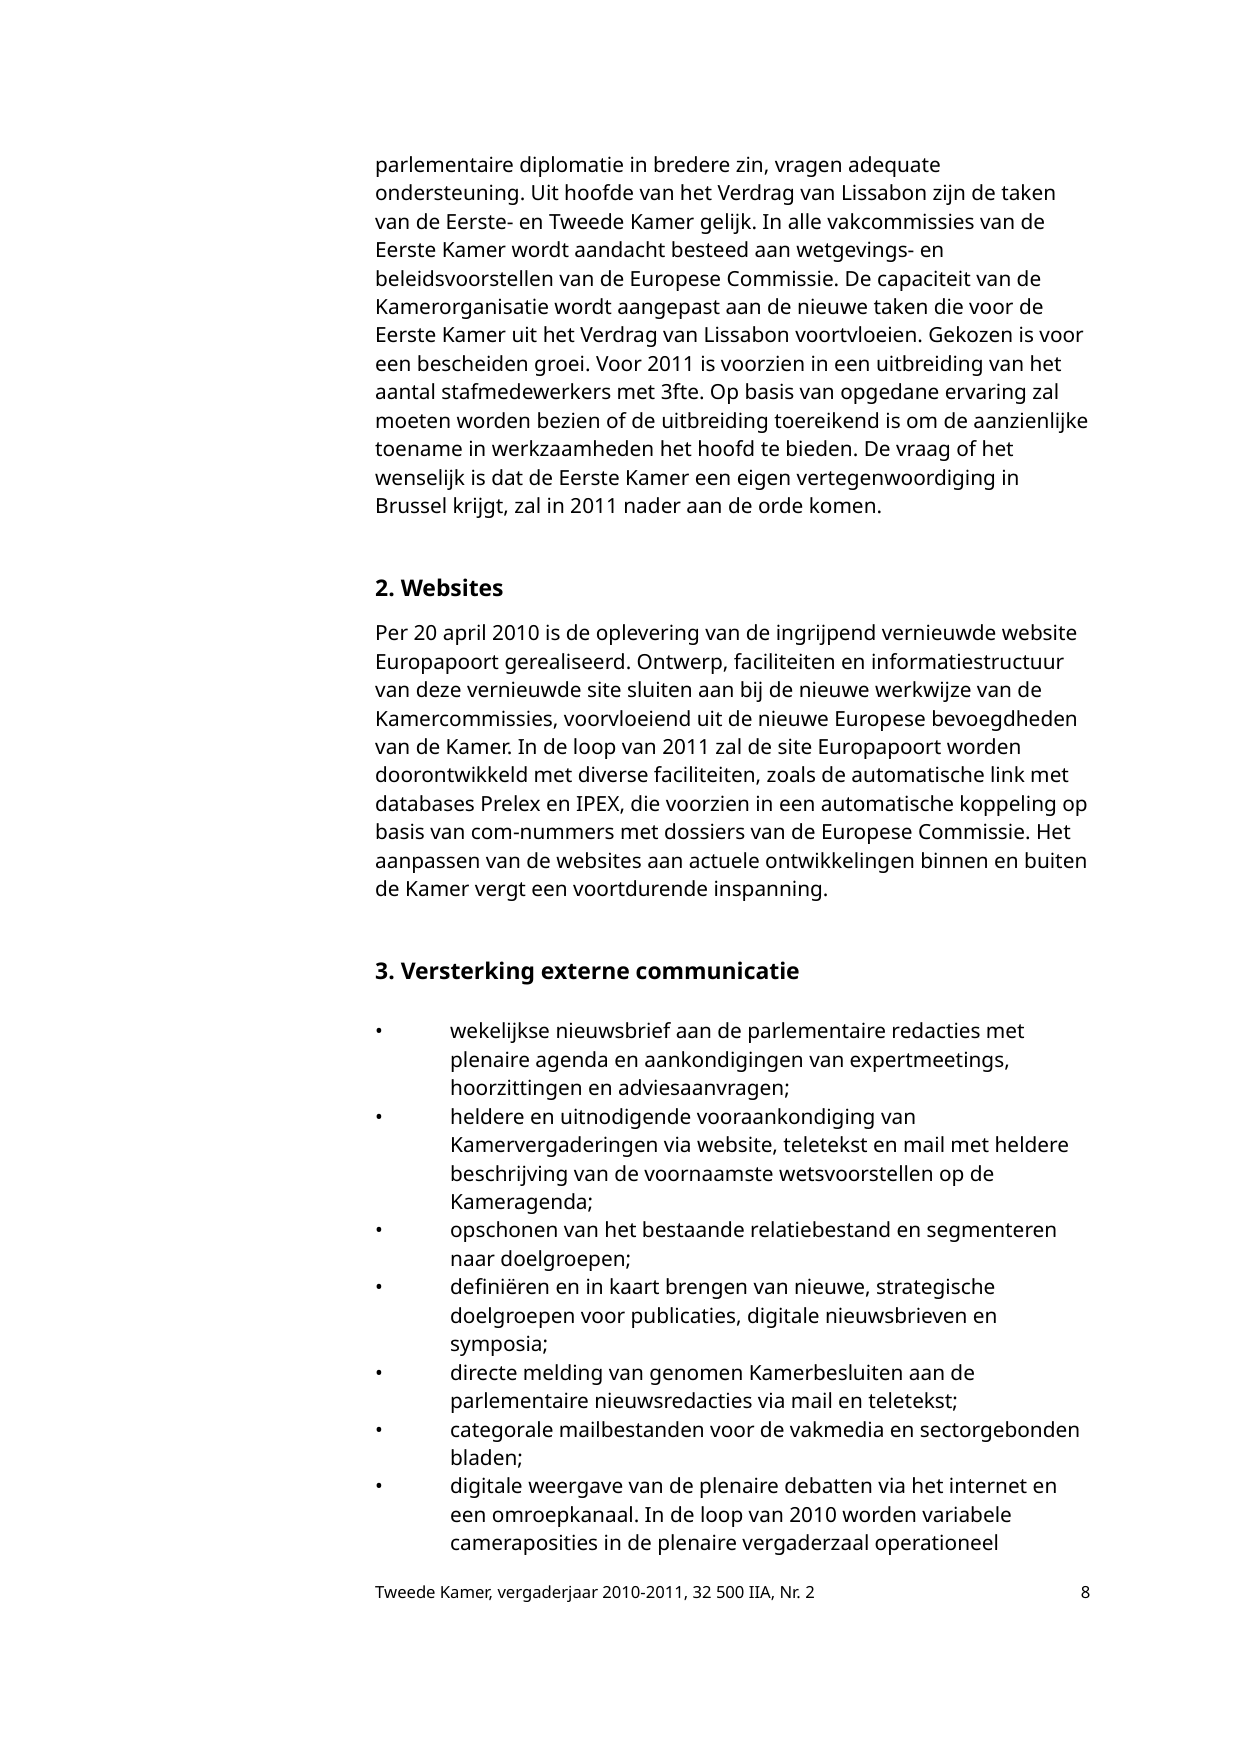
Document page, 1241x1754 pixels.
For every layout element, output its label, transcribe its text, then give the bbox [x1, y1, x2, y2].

list opschonen van het bestaande relatiebestand en segmenteren naar doelgroepen; [375, 1216, 1090, 1272]
list heldere en uitnodigende vooraankondiging van Kamervergaderingen via website, teletekst en mail met heldere beschrijving van de voornaamste wetsvoorstellen op de Kameragenda; [375, 1102, 1090, 1216]
subtitle 2. Websites [375, 572, 1090, 603]
list categorale mailbestanden voor de vakmedia en sectorgebonden bladen; [375, 1415, 1090, 1472]
list directe melding van genomen Kamerbesluiten aan de parlementaire nieuwsredacties via mail en teletekst; [375, 1358, 1090, 1415]
list digitale weergave van de plenaire debatten via het internet en een omroepkanaal. In de loop van 2010 worden variabele cameraposities in de plenaire vergaderzaal operationeel [375, 1472, 1090, 1557]
text Per 20 april 2010 is de oplevering van de ingrijpend vernieuwde website Europapoort gerealiseerd. Ontwerp, faciliteiten en informatiestructuur van deze vernieuwde site sluiten aan bij de nieuwe werkwijze van de Kamercommissies, voorvloeiend uit de nieuwe Europese bevoegdheden van de Kamer. In de loop van 2011 zal de site Europapoort worden doorontwikkeld met diverse faciliteiten, zoals de automatische link met databases Prelex en IPEX, die voorzien in een automatische koppeling op basis van com-nummers met dossiers van de Europese Commissie. Het aanpassen van de websites aan actuele ontwikkelingen binnen en buiten de Kamer vergt een voortdurende inspanning. [375, 618, 1090, 903]
subtitle 3. Versterking externe communicatie [375, 955, 1090, 987]
list definiëren en in kaart brengen van nieuwe, strategische doelgroepen voor publicaties, digitale nieuwsbrieven en symposia; [375, 1272, 1090, 1358]
list wekelijkse nieuwsbrief aan de parlementaire redacties met plenaire agenda en aankondigingen van expertmeetings, hoorzittingen en adviesaanvragen; [375, 1017, 1090, 1102]
text parlementaire diplomatie in bredere zin, vragen adequate ondersteuning. Uit hoofde van het Verdrag van Lissabon zijn de taken van de Eerste- en Tweede Kamer gelijk. In alle vakcommissies van de Eerste Kamer wordt aandacht besteed aan wetgevings- en beleidsvoorstellen van de Europese Commissie. De capaciteit van de Kamerorganisatie wordt aangepast aan de nieuwe taken die voor de Eerste Kamer uit het Verdrag van Lissabon voortvloeien. Gekozen is voor een bescheiden groei. Voor 2011 is voorzien in een uitbreiding van het aantal stafmedewerkers met 3fte. Op basis van opgedane ervaring zal moeten worden bezien of de uitbreiding toereikend is om de aanzienlijke toename in werkzaamheden het hoofd te bieden. De vraag of het wenselijk is dat de Eerste Kamer een eigen vertegenwoordiging in Brussel krijgt, zal in 2011 nader aan de orde komen. [375, 150, 1090, 520]
